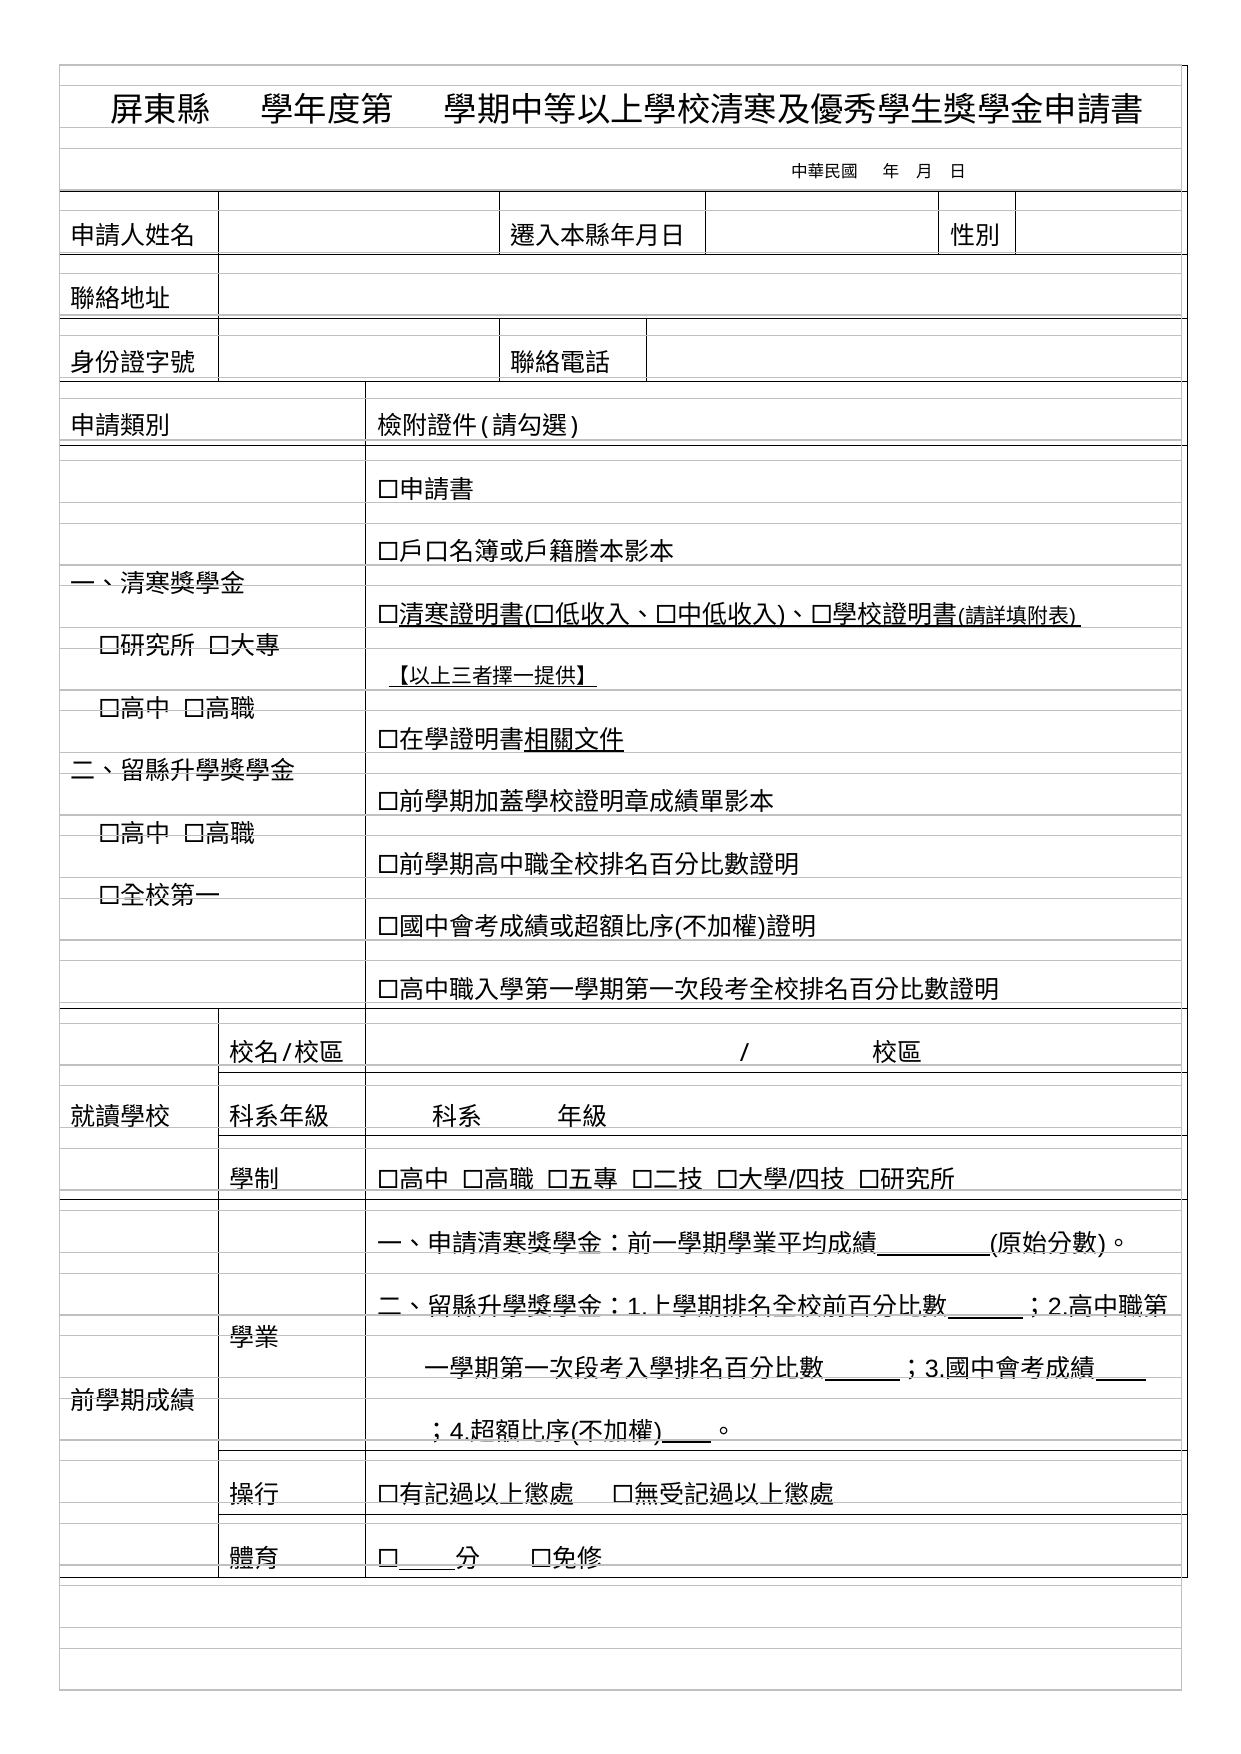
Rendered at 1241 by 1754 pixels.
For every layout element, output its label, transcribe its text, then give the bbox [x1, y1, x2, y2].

table_cell 一、申請清寒獎學金：前一學期學業平均成績 (原始分數)。 二、留縣升學獎學金：1.上學期排名全校前百分比數 ；2.高中職第一學期第一次段考入學排名百分比數 ；3.國中會考成績 ；4.超額比序(不加權) 。 [366, 1336, 1181, 1377]
table_cell [219, 1136, 365, 1148]
table_cell 一、清寒獎學金 研究所 大專 高中 高職 二、留縣升學獎學金 高中 高職 全校第一 [60, 566, 365, 585]
table_cell [60, 1191, 218, 1199]
table_cell 一、申請清寒獎學金：前一學期學業平均成績 (原始分數)。 二、留縣升學獎學金：1.上學期排名全校前百分比數 ；2.高中職第一學期第一次段考入學排名百分比數 ；3.國中會考成績 ；4.超額比序(不加權) 。 [366, 1316, 1181, 1335]
table_cell 有記過以上懲處 無受記過以上懲處 [366, 1503, 1181, 1513]
table_cell [366, 941, 1181, 960]
table_cell 一、清寒獎學金 研究所 大專 高中 高職 二、留縣升學獎學金 高中 高職 全校第一 [60, 586, 365, 627]
table_cell 操行 [219, 1503, 365, 1513]
table_cell [366, 1128, 1181, 1135]
table_cell [60, 1066, 218, 1085]
table_cell [1016, 192, 1181, 210]
table_cell  分 免修 [534, 1551, 548, 1564]
table_cell 一、清寒獎學金 研究所 大專 高中 高職 二、留縣升學獎學金 高中 高職 全校第一 [60, 446, 365, 460]
table_cell 前學期成績 [60, 1524, 218, 1564]
table_header [60, 66, 1181, 85]
table_cell [219, 211, 499, 252]
table_cell 前學期成績 [60, 1566, 218, 1577]
table_cell [366, 1003, 1181, 1008]
table_cell 身份證字號 [60, 336, 218, 377]
table_cell [219, 274, 1181, 314]
table_cell 學業 [219, 1200, 365, 1210]
table_cell [219, 1009, 365, 1023]
table_cell 科系 年級 [366, 1086, 1181, 1127]
table_cell 有記過以上懲處 無受記過以上懲處 [366, 1461, 1181, 1502]
table_cell 一、清寒獎學金 研究所 大專 高中 高職 二、留縣升學獎學金 高中 高職 全校第一 [60, 816, 365, 835]
table_cell 體育 [219, 1515, 365, 1523]
table_cell 一、申請清寒獎學金：前一學期學業平均成績 (原始分數)。 二、留縣升學獎學金：1.上學期排名全校前百分比數 ；2.高中職第一學期第一次段考入學排名百分比數 ；3.國中會考成績 ；4.超額比序(不加權) 。 [366, 1441, 1181, 1450]
table_cell 一、清寒獎學金 研究所 大專 高中 高職 二、留縣升學獎學金 高中 高職 全校第一 [60, 753, 365, 773]
table_cell 前學期成績 [60, 1503, 218, 1523]
table_cell [366, 503, 1181, 523]
table_header [60, 128, 1181, 148]
table_cell 一、清寒獎學金 研究所 大專 高中 高職 二、留縣升學獎學金 高中 高職 全校第一 [60, 899, 365, 939]
table_cell 一、申請清寒獎學金：前一學期學業平均成績 (原始分數)。 二、留縣升學獎學金：1.上學期排名全校前百分比數 ；2.高中職第一學期第一次段考入學排名百分比數 ；3.國中會考成績 ；4.超額比序(不加權) 。 [366, 1211, 1181, 1252]
table_cell [647, 336, 1181, 377]
table_header 屏東縣 學年度第 學期中等以上學校清寒及優秀學生獎學金申請書 [60, 86, 1181, 127]
table_cell [219, 336, 499, 377]
table_cell 一、清寒獎學金 研究所 大專 高中 高職 二、留縣升學獎學金 高中 高職 全校第一 [60, 774, 365, 814]
table_cell 前學期高中職全校排名百分比數證明 [366, 836, 1181, 877]
table_cell 學制 [219, 1149, 365, 1189]
table_cell 前學期成績 [60, 1253, 218, 1273]
table_cell 一、清寒獎學金 研究所 大專 高中 高職 二、留縣升學獎學金 高中 高職 全校第一 [60, 524, 365, 564]
table_cell [1182, 1073, 1187, 1135]
table_cell  分 免修 [366, 1566, 1181, 1577]
table_cell 學業 [219, 1336, 365, 1377]
table_cell 一、清寒獎學金 研究所 大專 高中 高職 二、留縣升學獎學金 高中 高職 全校第一 [60, 461, 365, 502]
table_cell 一、清寒獎學金 研究所 大專 高中 高職 二、留縣升學獎學金 高中 高職 全校第一 [60, 836, 365, 877]
table_cell [1182, 1009, 1187, 1072]
table_cell 前學期成績 [60, 1200, 218, 1210]
table_cell 一、清寒獎學金 研究所 大專 高中 高職 二、留縣升學獎學金 高中 高職 全校第一 [60, 711, 365, 752]
table_cell 申請類別 [60, 399, 365, 439]
table_cell 在學證明書相關文件 [366, 711, 1181, 752]
table_cell 體育 [260, 1558, 273, 1564]
table_cell [366, 382, 1181, 398]
table_cell 一、清寒獎學金 研究所 大專 高中 高職 二、留縣升學獎學金 高中 高職 全校第一 [60, 628, 365, 648]
table_cell 聯絡地址 [60, 274, 218, 314]
table_cell [1182, 255, 1187, 318]
table_cell [219, 1191, 365, 1199]
table_cell 一、清寒獎學金 研究所 大專 高中 高職 二、留縣升學獎學金 高中 高職 全校第一 [60, 649, 365, 689]
table_cell 學業 [219, 1399, 365, 1439]
table_cell [939, 192, 1015, 210]
table_cell 操行 [219, 1451, 365, 1460]
table_cell [366, 1073, 1181, 1085]
table_cell 前學期加蓋學校證明章成績單影本 [366, 774, 1181, 814]
table_cell 戶口名簿或戶籍謄本影本 [366, 524, 1181, 564]
table_cell [500, 319, 646, 335]
table_cell [366, 1191, 1181, 1199]
table_cell 一、申請清寒獎學金：前一學期學業平均成績 (原始分數)。 二、留縣升學獎學金：1.上學期排名全校前百分比數 ；2.高中職第一學期第一次段考入學排名百分比數 ；3.國中會考成績 ；4.超額比序(不加權) 。 [366, 1378, 1181, 1398]
table_cell [366, 816, 1181, 835]
table_cell 前學期成績 [60, 1399, 218, 1439]
table_cell 前學期成績 [60, 1461, 218, 1502]
table_cell [60, 1009, 218, 1023]
table_header 中華民國 年 月 日 [60, 149, 1181, 189]
table_cell [706, 211, 938, 252]
table_cell  分 免修 [381, 1551, 395, 1564]
table_cell 一、清寒獎學金 研究所 大專 高中 高職 二、留縣升學獎學金 高中 高職 全校第一 [60, 961, 365, 1002]
table_cell 校名/校區 [219, 1024, 365, 1064]
table_cell 一、申請清寒獎學金：前一學期學業平均成績 (原始分數)。 二、留縣升學獎學金：1.上學期排名全校前百分比數 ；2.高中職第一學期第一次段考入學排名百分比數 ；3.國中會考成績 ；4.超額比序(不加權) 。 [366, 1399, 1181, 1439]
table_cell [60, 192, 218, 210]
table_cell [647, 319, 1181, 335]
table_cell 有記過以上懲處 無受記過以上懲處 [366, 1451, 1181, 1460]
table_cell 前學期成績 [60, 1336, 218, 1377]
table_cell 清寒證明書(低收入、中低收入)、學校證明書(請詳填附表) [366, 586, 1181, 627]
table_cell [60, 382, 365, 398]
table_cell 一、清寒獎學金 研究所 大專 高中 高職 二、留縣升學獎學金 高中 高職 全校第一 [60, 878, 365, 898]
table_cell 一、申請清寒獎學金：前一學期學業平均成績 (原始分數)。 二、留縣升學獎學金：1.上學期排名全校前百分比數 ；2.高中職第一學期第一次段考入學排名百分比數 ；3.國中會考成績 ；4.超額比序(不加權) 。 [366, 1274, 1181, 1314]
table_cell [366, 566, 1181, 585]
table_cell [500, 192, 705, 210]
table_cell [1016, 211, 1181, 252]
table_cell 學業 [219, 1441, 365, 1450]
table_cell [1182, 192, 1187, 254]
table_cell [366, 441, 1181, 445]
table_cell 國中會考成績或超額比序(不加權)證明 [366, 899, 1181, 939]
table_cell 一、申請清寒獎學金：前一學期學業平均成績 (原始分數)。 二、留縣升學獎學金：1.上學期排名全校前百分比數 ；2.高中職第一學期第一次段考入學排名百分比數 ；3.國中會考成績 ；4.超額比序(不加權) 。 [366, 1253, 1181, 1273]
table_cell [60, 1149, 218, 1189]
table_cell 學業 [219, 1253, 365, 1273]
table_cell [706, 192, 938, 210]
table_cell 學業 [219, 1274, 365, 1314]
table_cell 一、清寒獎學金 研究所 大專 高中 高職 二、留縣升學獎學金 高中 高職 全校第一 [60, 691, 365, 710]
table_cell [366, 691, 1181, 710]
table_cell 檢附證件(請勾選) [366, 399, 1181, 439]
table_cell [366, 446, 1181, 460]
table_cell [219, 1066, 365, 1072]
table_cell 操行 [219, 1461, 365, 1502]
table_cell 就讀學校 [60, 1086, 218, 1127]
table_cell 學業 [219, 1211, 365, 1252]
table_cell 科系年級 [219, 1086, 365, 1127]
table_cell [60, 441, 365, 445]
table_cell 體育 [219, 1566, 365, 1577]
table_cell 一、清寒獎學金 研究所 大專 高中 高職 二、留縣升學獎學金 高中 高職 全校第一 [60, 503, 365, 523]
table_cell 申請書 [366, 461, 1181, 502]
table_cell [60, 1024, 218, 1064]
table_cell 學業 [219, 1378, 365, 1398]
table_cell 【以上三者擇一提供】 [366, 649, 1181, 689]
table_cell [219, 1128, 365, 1135]
table_cell [366, 1066, 1181, 1072]
table_cell [219, 319, 499, 335]
table_cell 前學期成績 [60, 1316, 218, 1335]
table_cell [219, 192, 499, 210]
table_cell [1182, 382, 1187, 445]
table_cell 學業 [219, 1316, 365, 1335]
table_cell 性別 [939, 211, 1015, 252]
table_cell [60, 319, 218, 335]
table_cell 一、清寒獎學金 研究所 大專 高中 高職 二、留縣升學獎學金 高中 高職 全校第一 [60, 941, 365, 960]
table_cell 高中 高職 五專 二技 大學/四技 研究所 [366, 1149, 1181, 1189]
table_cell [366, 1009, 1181, 1023]
table_cell 聯絡電話 [500, 336, 646, 377]
table_cell 前學期成績 [60, 1274, 218, 1314]
table_cell  分 免修 [366, 1524, 1181, 1564]
table_cell  分 免修 [1182, 1515, 1187, 1577]
table_cell [1182, 319, 1187, 381]
table_cell 遷入本縣年月日 [500, 211, 705, 252]
table_cell [60, 255, 218, 273]
table_cell [366, 628, 1181, 648]
table_cell [219, 255, 1181, 273]
table_cell  分 免修 [366, 1515, 1181, 1523]
table_cell 前學期成績 [60, 1441, 218, 1460]
table_cell [60, 1128, 218, 1148]
table_cell 申請人姓名 [60, 211, 218, 252]
table_cell [366, 1136, 1181, 1148]
table_cell 體育 [219, 1524, 365, 1564]
table_cell [366, 878, 1181, 898]
table_cell 前學期成績 [60, 1378, 218, 1398]
table_cell 高中職入學第一學期第一次段考全校排名百分比數證明 [366, 961, 1181, 1002]
table_cell 一、清寒獎學金 研究所 大專 高中 高職 二、留縣升學獎學金 高中 高職 全校第一 [60, 1003, 365, 1008]
table_cell [366, 753, 1181, 773]
table_cell [219, 1073, 365, 1085]
table_cell 前學期成績 [60, 1211, 218, 1252]
table_cell 一、申請清寒獎學金：前一學期學業平均成績 (原始分數)。 二、留縣升學獎學金：1.上學期排名全校前百分比數 ；2.高中職第一學期第一次段考入學排名百分比數 ；3.國中會考成績 ；4.超額比序(不加權) 。 [366, 1200, 1181, 1210]
table_cell / 校區 [366, 1024, 1181, 1064]
